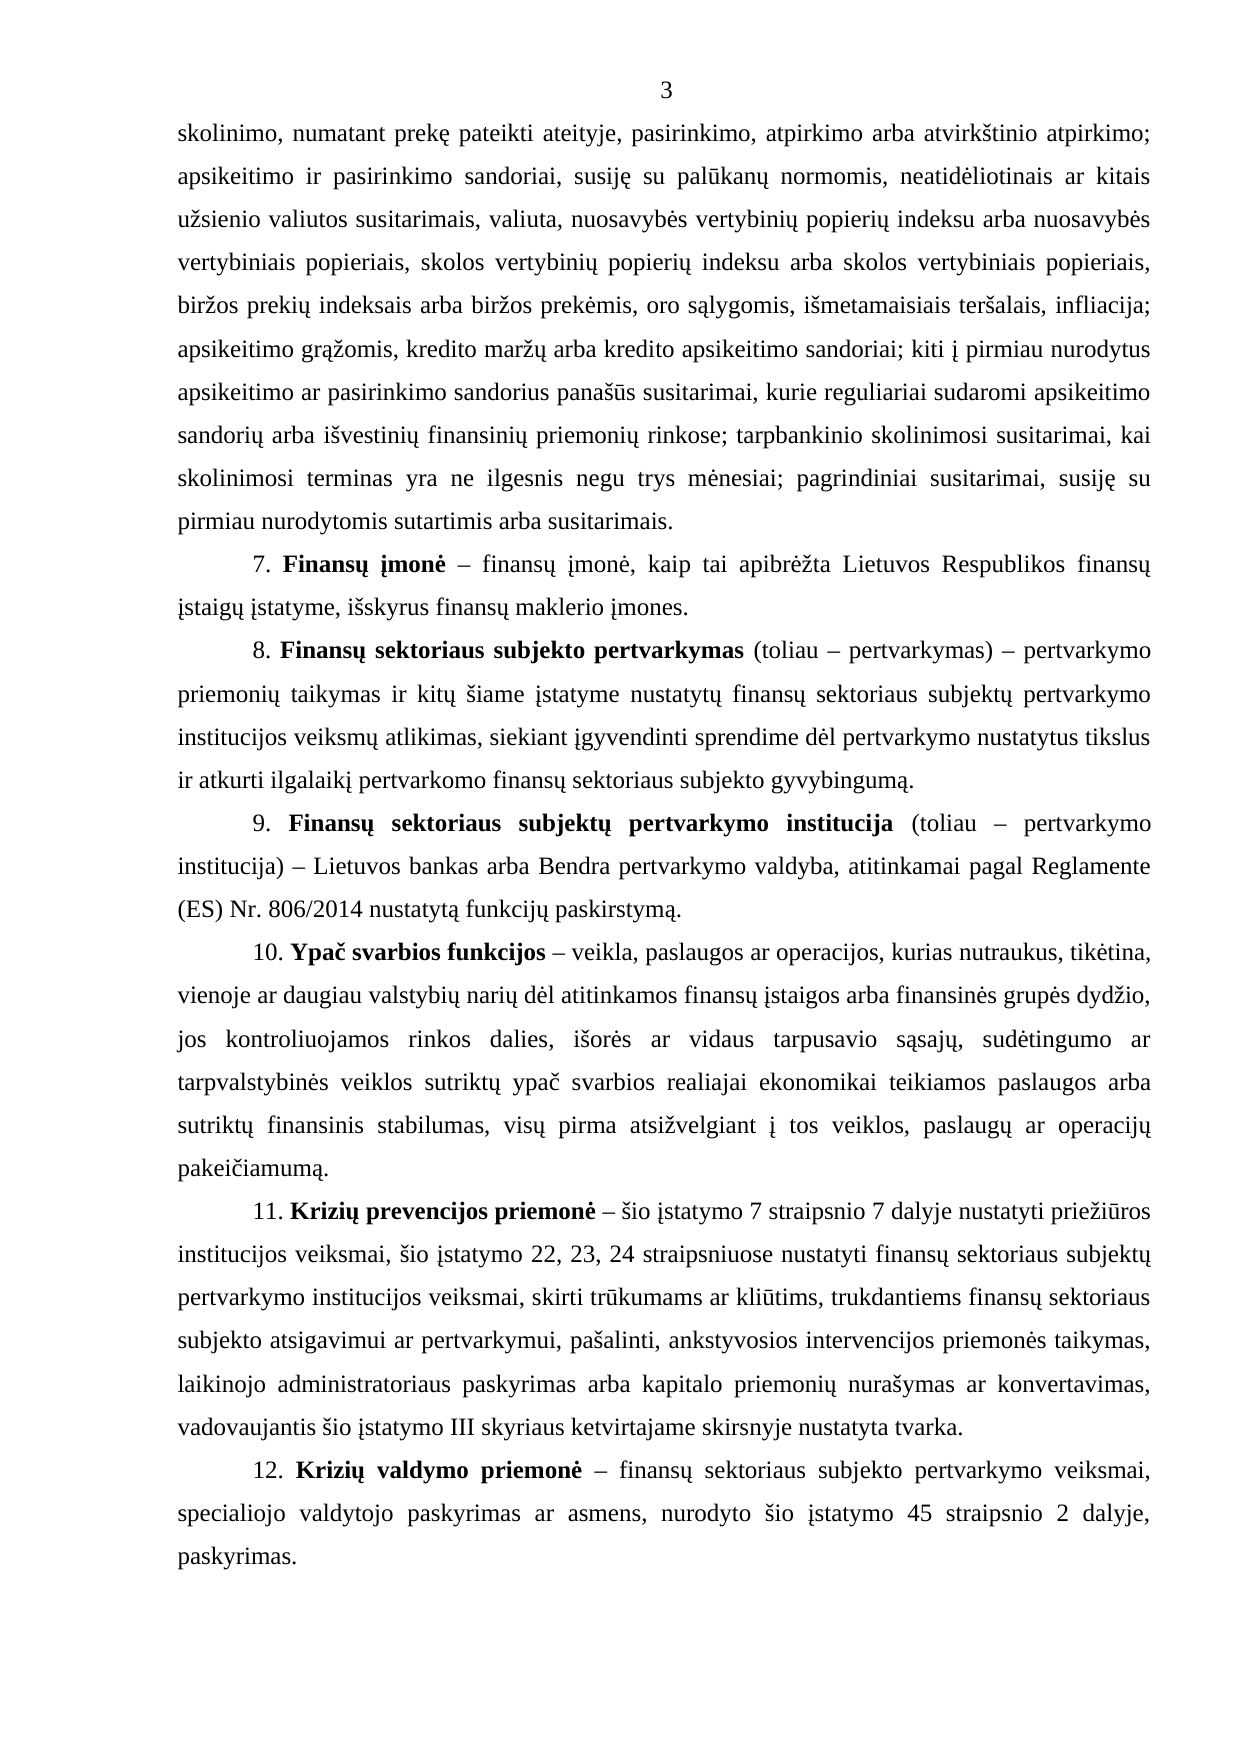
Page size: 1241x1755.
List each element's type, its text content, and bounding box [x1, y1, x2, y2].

text 12. Krizių valdymo priemonė – finansų sektoriaus subjekto pertvarkymo veiksmai, specialiojo valdytojo paskyrimas ar asmens, nurodyto šio įstatymo 45 straipsnio 2 dalyje, paskyrimas. [177, 1455, 1152, 1570]
text 10. Ypač svarbios funkcijos – veikla, paslaugos ar operacijos, kurias nutraukus, tikėtina, vienoje ar daugiau valstybių narių dėl atitinkamos finansų įstaigos arba finansinės grupės dydžio, jos kontroliuojamos rinkos dalies, išorės ar vidaus tarpusavio sąsajų, sudėtingumo ar tarpvalstybinės veiklos sutriktų ypač svarbios realiajai ekonomikai teikiamos paslaugos arba sutriktų finansinis stabilumas, visų pirma atsižvelgiant į tos veiklos, paslaugų ar operacijų pakeičiamumą. [177, 937, 1152, 1182]
text skolinimo, numatant prekę pateikti ateityje, pasirinkimo, atpirkimo arba atvirkštinio atpirkimo; apsikeitimo ir pasirinkimo sandoriai, susiję su palūkanų normomis, neatidėliotinais ar kitais užsienio valiutos susitarimais, valiuta, nuosavybės vertybinių popierių indeksu arba nuosavybės vertybiniais popieriais, skolos vertybinių popierių indeksu arba skolos vertybiniais popieriais, biržos prekių indeksais arba biržos prekėmis, oro sąlygomis, išmetamaisiais teršalais, infliacija; apsikeitimo grąžomis, kredito maržų arba kredito apsikeitimo sandoriai; kiti į pirmiau nurodytus apsikeitimo ar pasirinkimo sandorius panašūs susitarimai, kurie reguliariai sudaromi apsikeitimo sandorių arba išvestinių finansinių priemonių rinkose; tarpbankinio skolinimosi susitarimai, kai skolinimosi terminas yra ne ilgesnis negu trys mėnesiai; pagrindiniai susitarimai, susiję su pirmiau nurodytomis sutartimis arba susitarimais. [177, 118, 1152, 535]
text 8. Finansų sektoriaus subjekto pertvarkymas (toliau – pertvarkymas) – pertvarkymo priemonių taikymas ir kitų šiame įstatyme nustatytų finansų sektoriaus subjektų pertvarkymo institucijos veiksmų atlikimas, siekiant įgyvendinti sprendime dėl pertvarkymo nustatytus tikslus ir atkurti ilgalaikį pertvarkomo finansų sektoriaus subjekto gyvybingumą. [177, 636, 1152, 794]
text 11. Krizių prevencijos priemonė – šio įstatymo 7 straipsnio 7 dalyje nustatyti priežiūros institucijos veiksmai, šio įstatymo 22, 23, 24 straipsniuose nustatyti finansų sektoriaus subjektų pertvarkymo institucijos veiksmai, skirti trūkumams ar kliūtims, trukdantiems finansų sektoriaus subjekto atsigavimui ar pertvarkymui, pašalinti, ankstyvosios intervencijos priemonės taikymas, laikinojo administratoriaus paskyrimas arba kapitalo priemonių nurašymas ar konvertavimas, vadovaujantis šio įstatymo III skyriaus ketvirtajame skirsnyje nustatyta tvarka. [177, 1196, 1152, 1441]
text 7. Finansų įmonė – finansų įmonė, kaip tai apibrėžta Lietuvos Respublikos finansų įstaigų įstatyme, išskyrus finansų maklerio įmones. [177, 549, 1152, 621]
text 9. Finansų sektoriaus subjektų pertvarkymo institucija (toliau – pertvarkymo institucija) – Lietuvos bankas arba Bendra pertvarkymo valdyba, atitinkamai pagal Reglamente (ES) Nr. 806/2014 nustatytą funkcijų paskirstymą. [177, 808, 1152, 923]
